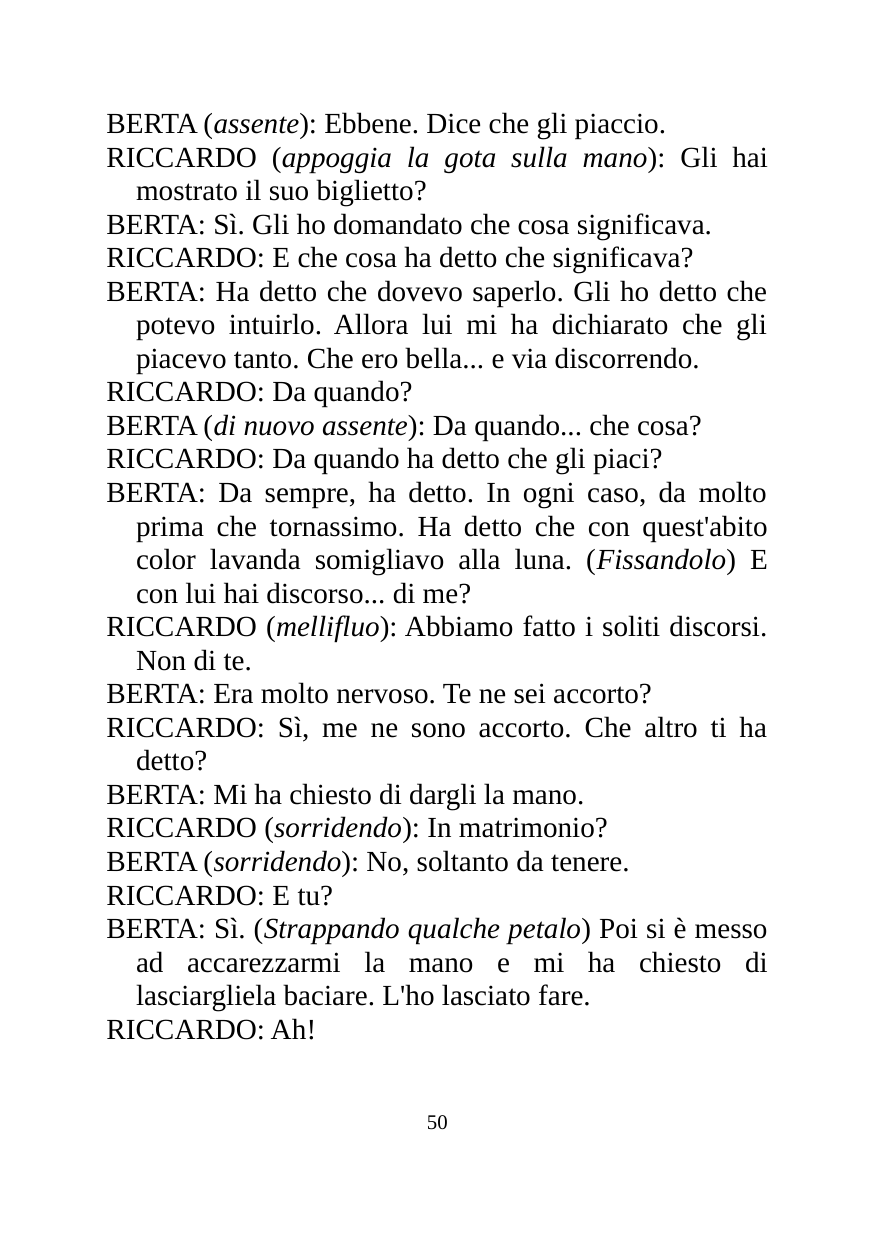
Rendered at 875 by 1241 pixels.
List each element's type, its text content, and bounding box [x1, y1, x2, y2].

text RICCARDO (appoggia la gota sulla mano): Gli hai mostrato il suo biglietto? [106, 140, 768, 207]
text BERTA: Da sempre, ha detto. In ogni caso, da molto prima che tornassimo. Ha detto che con quest'abito color lavanda somigliavo alla luna. (Fissandolo) E con lui hai discorso... di me? [106, 475, 768, 609]
text RICCARDO: E tu? [106, 878, 768, 911]
text RICCARDO: Sì, me ne sono accorto. Che altro ti ha detto? [106, 710, 768, 777]
text BERTA (sorridendo): No, soltanto da tenere. [106, 844, 768, 878]
text BERTA: Ha detto che dovevo saperlo. Gli ho detto che potevo intuirlo. Allora lui mi ha dichiarato che gli piacevo tanto. Che ero bella... e via discorrendo. [106, 274, 768, 374]
text BERTA: Mi ha chiesto di dargli la mano. [106, 777, 768, 811]
text BERTA: Sì. (Strappando qualche petalo) Poi si è messo ad accarezzarmi la mano e mi ha chiesto di lasciargliela baciare. L'ho lasciato fare. [106, 911, 768, 1012]
text BERTA: Sì. Gli ho domandato che cosa significava. [106, 207, 768, 240]
text BERTA (assente): Ebbene. Dice che gli piaccio. [106, 106, 768, 140]
text RICCARDO: Da quando ha detto che gli piaci? [106, 442, 768, 475]
text RICCARDO (sorridendo): In matrimonio? [106, 811, 768, 844]
text RICCARDO (mellifluo): Abbiamo fatto i soliti discorsi. Non di te. [106, 609, 768, 676]
text BERTA: Era molto nervoso. Te ne sei accorto? [106, 676, 768, 710]
text BERTA (di nuovo assente): Da quando... che cosa? [106, 408, 768, 442]
text RICCARDO: Ah! [106, 1012, 768, 1045]
text RICCARDO: E che cosa ha detto che significava? [106, 240, 768, 274]
text RICCARDO: Da quando? [106, 374, 768, 408]
